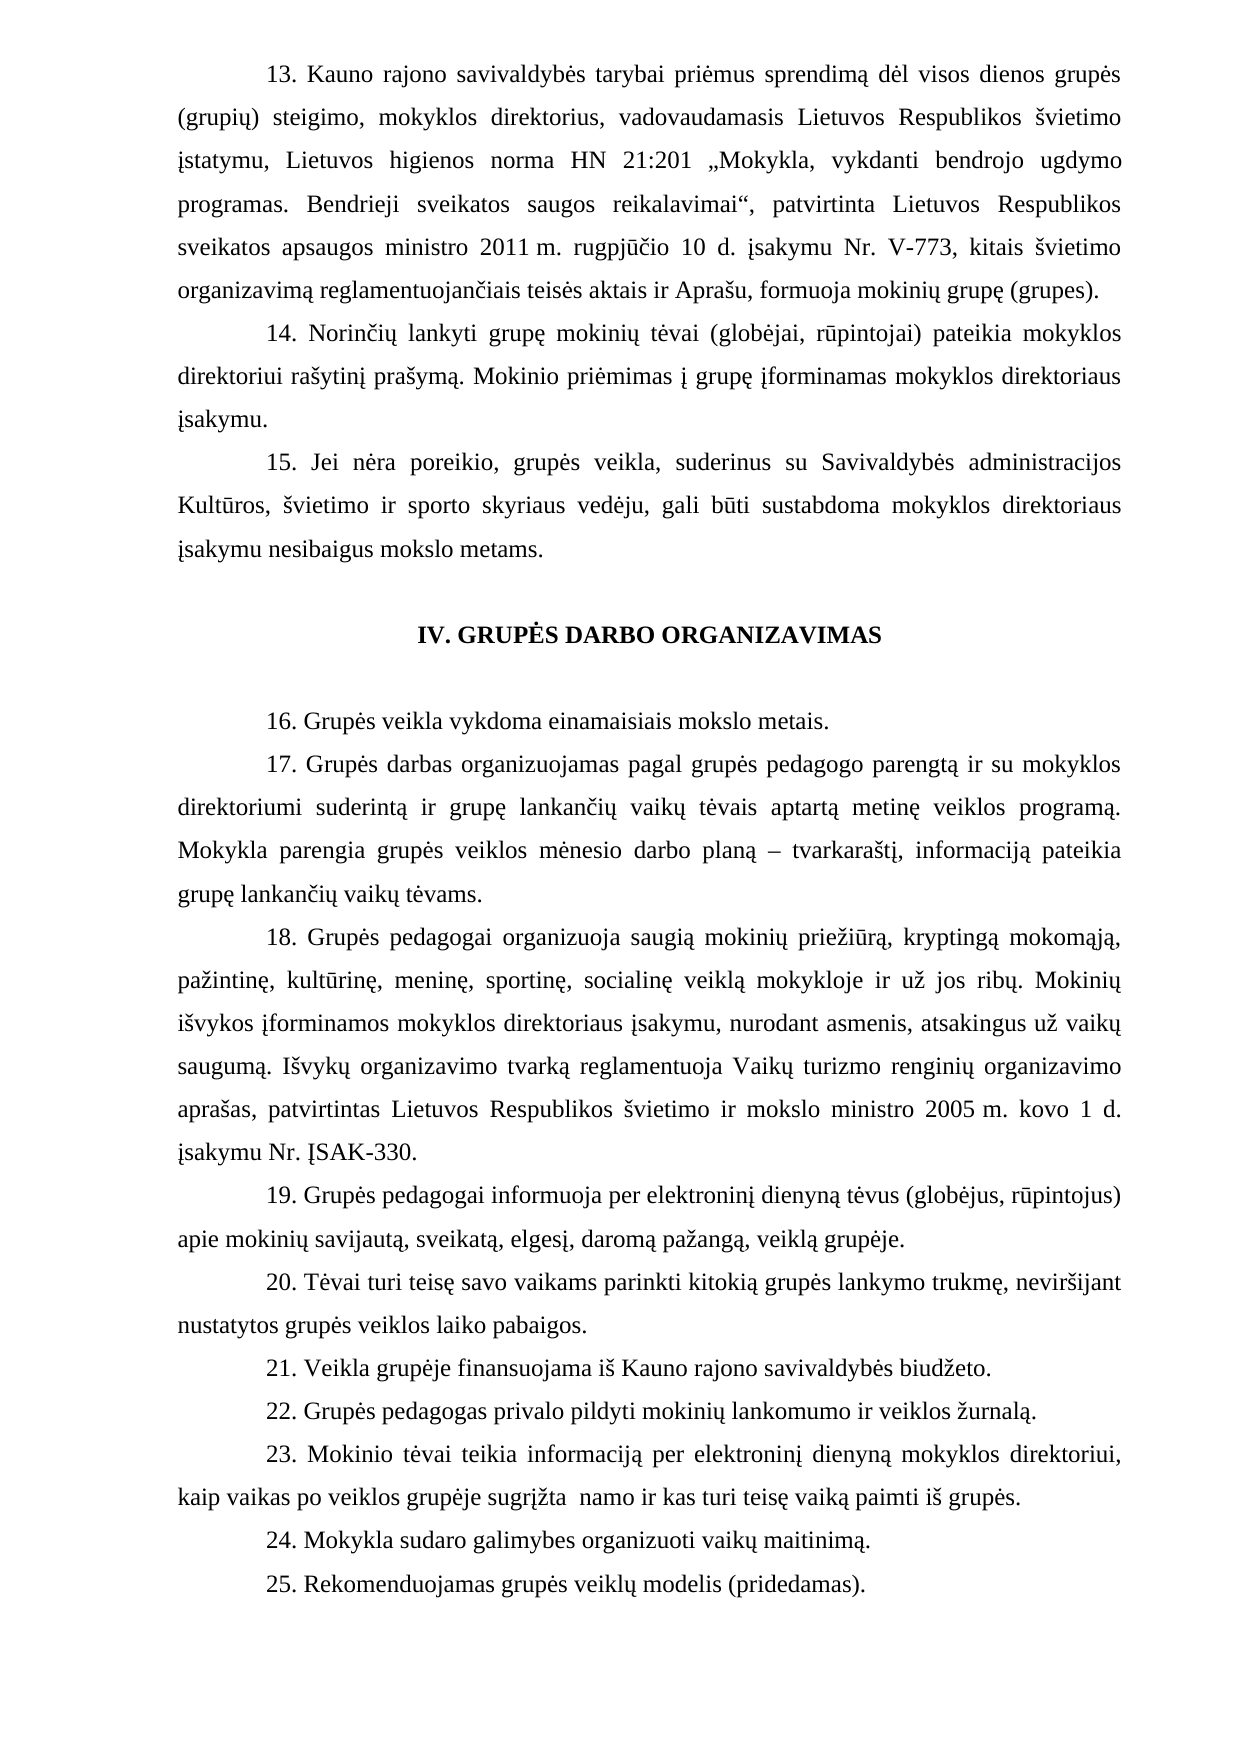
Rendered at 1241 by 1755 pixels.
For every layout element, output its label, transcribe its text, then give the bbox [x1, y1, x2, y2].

text 24. Mokykla sudaro galimybes organizuoti vaikų maitinimą. [177, 1526, 1122, 1554]
text 19. Grupės pedagogai informuoja per elektroninį dienyną tėvus (globėjus, rūpintojus) apie mokinių savijautą, sveikatą, elgesį, daromą pažangą, veiklą grupėje. [177, 1181, 1122, 1252]
text 15. Jei nėra poreikio, grupės veikla, suderinus su Savivaldybės administracijos Kultūros, švietimo ir sporto skyriaus vedėju, gali būti sustabdoma mokyklos direktoriaus įsakymu nesibaigus mokslo metams. [177, 447, 1122, 562]
text 17. Grupės darbas organizuojamas pagal grupės pedagogo parengtą ir su mokyklos direktoriumi suderintą ir grupę lankančių vaikų tėvais aptartą metinę veiklos programą. Mokykla parengia grupės veiklos mėnesio darbo planą – tvarkaraštį, informaciją pateikia grupę lankančių vaikų tėvams. [177, 749, 1122, 907]
text 18. Grupės pedagogai organizuoja saugią mokinių priežiūrą, kryptingą mokomąją, pažintinę, kultūrinę, meninę, sportinę, socialinę veiklą mokykloje ir už jos ribų. Mokinių išvykos įforminamos mokyklos direktoriaus įsakymu, nurodant asmenis, atsakingus už vaikų saugumą. Išvykų organizavimo tvarką reglamentuoja Vaikų turizmo renginių organizavimo aprašas, patvirtintas Lietuvos Respublikos švietimo ir mokslo ministro 2005 m. kovo 1 d. įsakymu Nr. ĮSAK-330. [177, 922, 1122, 1166]
text 13. Kauno rajono savivaldybės tarybai priėmus sprendimą dėl visos dienos grupės (grupių) steigimo, mokyklos direktorius, vadovaudamasis Lietuvos Respublikos švietimo įstatymu, Lietuvos higienos norma HN 21:201 „Mokykla, vykdanti bendrojo ugdymo programas. Bendrieji sveikatos saugos reikalavimai“, patvirtinta Lietuvos Respublikos sveikatos apsaugos ministro 2011 m. rugpjūčio 10 d. įsakymu Nr. V-773, kitais švietimo organizavimą reglamentuojančiais teisės aktais ir Aprašu, formuoja mokinių grupę (grupes). [177, 59, 1122, 304]
text 22. Grupės pedagogas privalo pildyti mokinių lankomumo ir veiklos žurnalą. [177, 1396, 1122, 1425]
text IV. GRUPĖS DARBO ORGANIZAVIMAS [177, 620, 1122, 649]
text 16. Grupės veikla vykdoma einamaisiais mokslo metais. [177, 706, 1122, 735]
text 20. Tėvai turi teisę savo vaikams parinkti kitokią grupės lankymo trukmę, neviršijant nustatytos grupės veiklos laiko pabaigos. [177, 1267, 1122, 1339]
text 21. Veikla grupėje finansuojama iš Kauno rajono savivaldybės biudžeto. [177, 1353, 1122, 1382]
text 23. Mokinio tėvai teikia informaciją per elektroninį dienyną mokyklos direktoriui, kaip vaikas po veiklos grupėje sugrįžta namo ir kas turi teisę vaiką paimti iš grupės. [177, 1439, 1122, 1511]
text 25. Rekomenduojamas grupės veiklų modelis (pridedamas). [177, 1569, 1122, 1597]
text 14. Norinčių lankyti grupę mokinių tėvai (globėjai, rūpintojai) pateikia mokyklos direktoriui rašytinį prašymą. Mokinio priėmimas į grupę įforminamas mokyklos direktoriaus įsakymu. [177, 318, 1122, 433]
